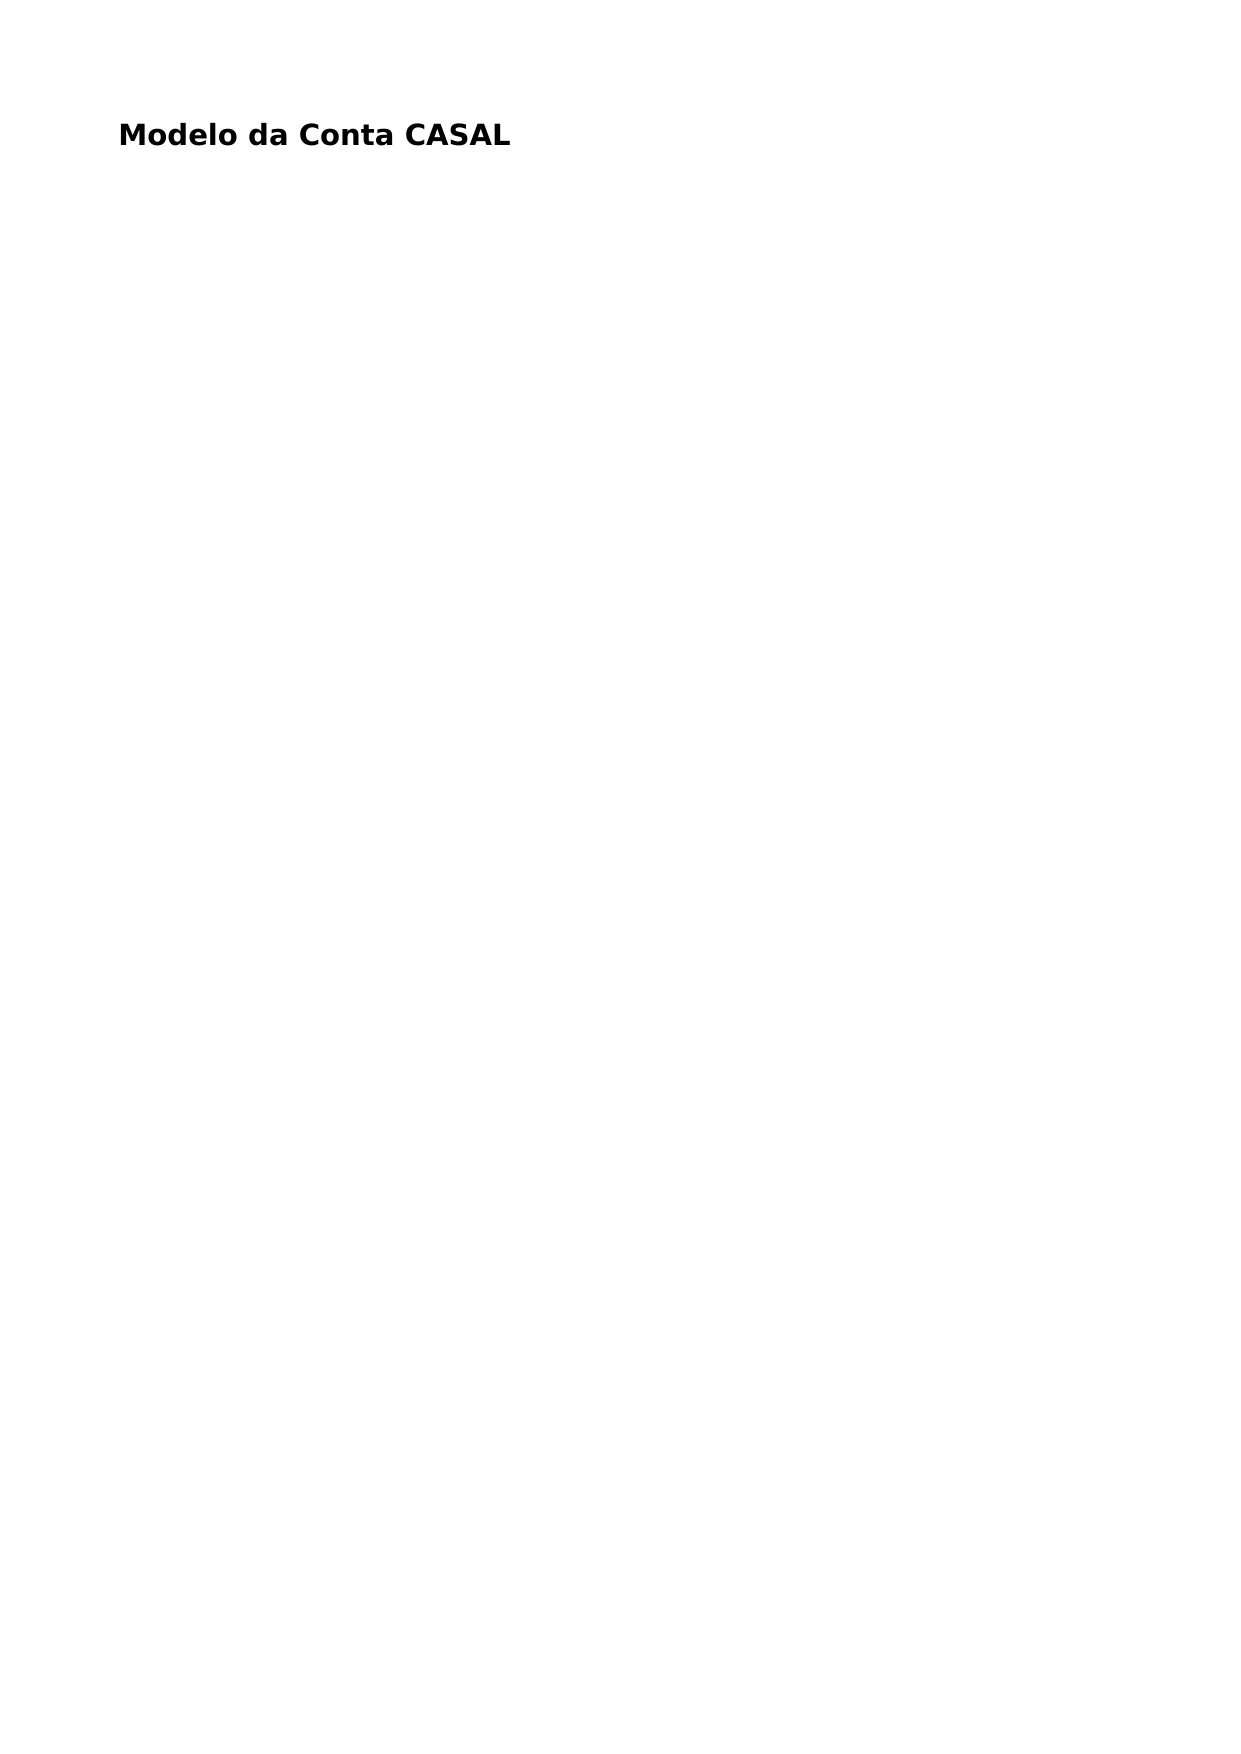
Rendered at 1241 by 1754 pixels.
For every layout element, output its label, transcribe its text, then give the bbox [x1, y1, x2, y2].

subtitle Modelo da Conta CASAL [118, 118, 1122, 152]
